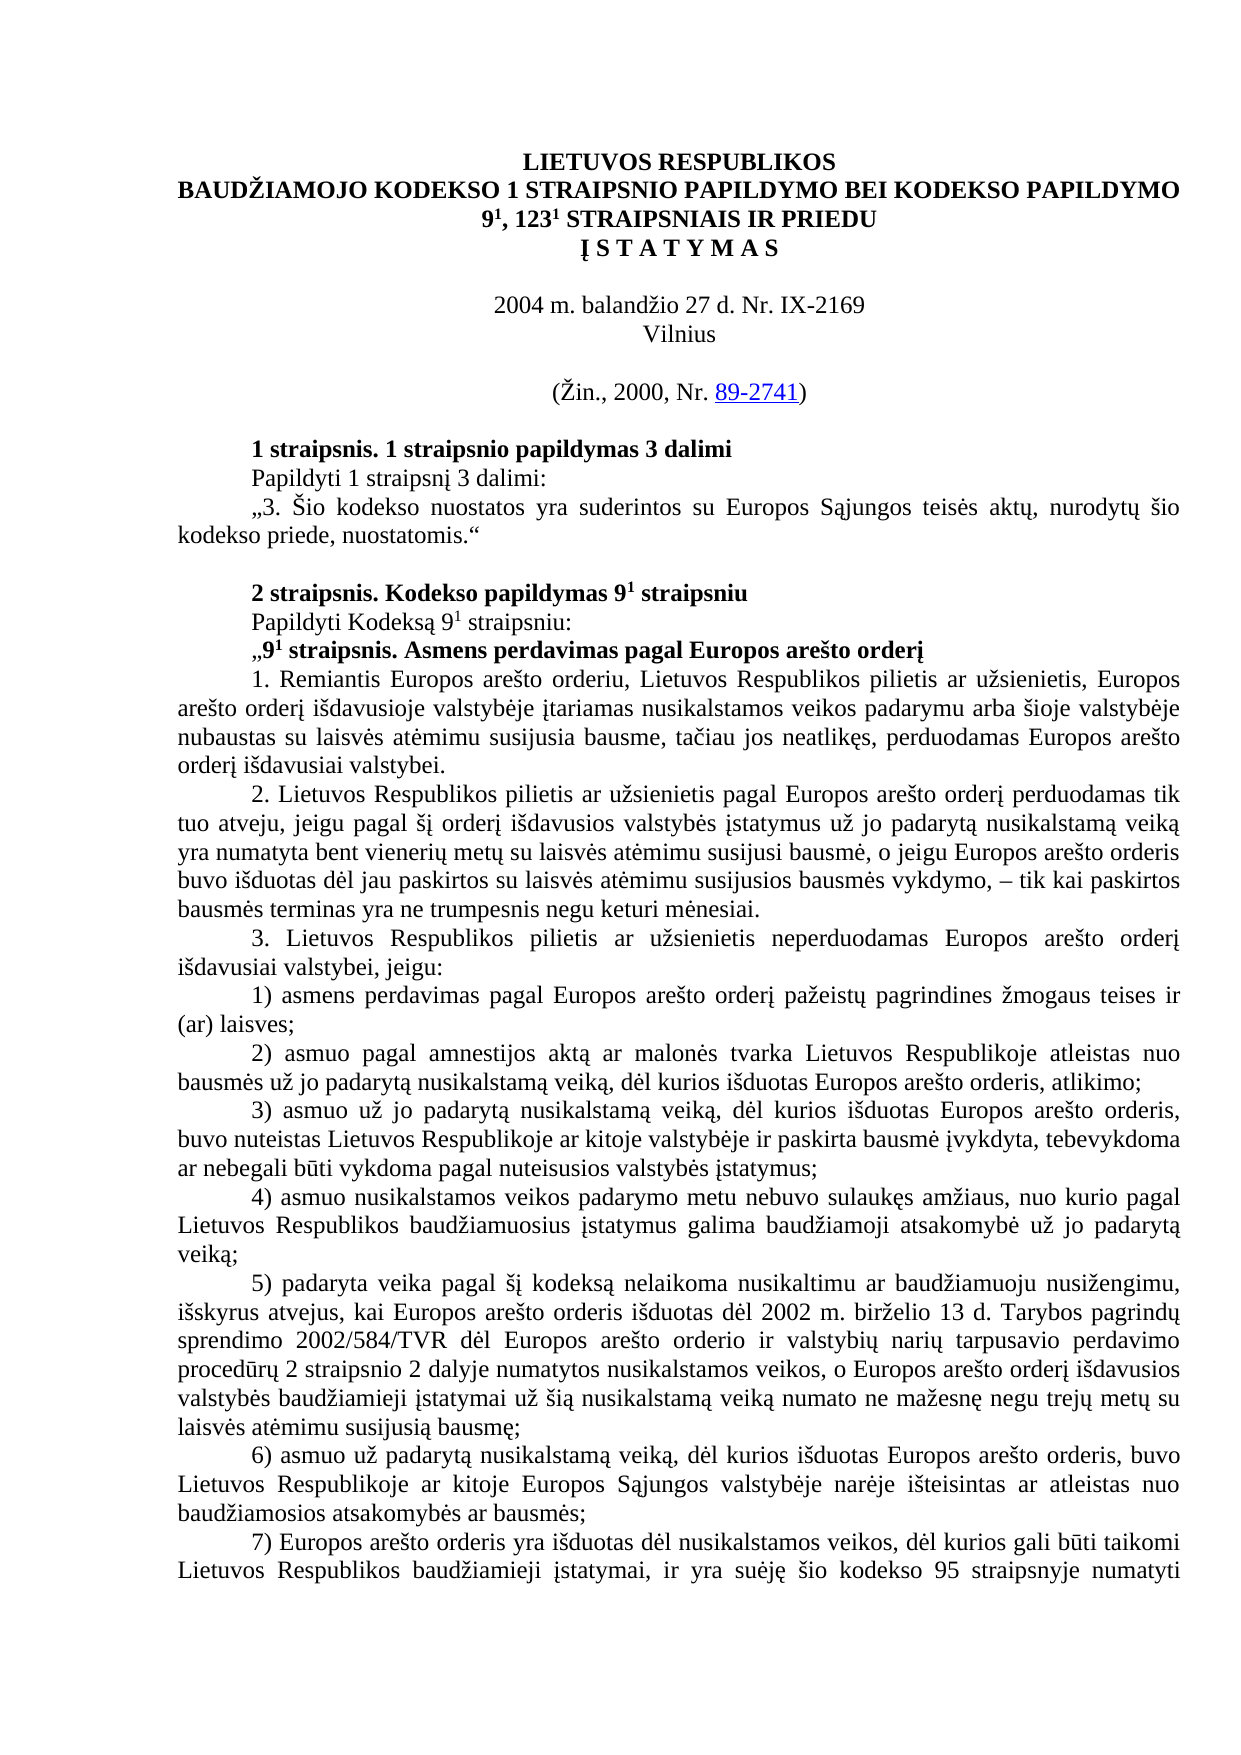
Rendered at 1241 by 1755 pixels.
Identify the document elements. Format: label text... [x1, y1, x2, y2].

text Papildyti Kodeksą 91 straipsniu: [177, 607, 1181, 636]
text 5) padaryta veika pagal šį kodeksą nelaikoma nusikaltimu ar baudžiamuoju nusižengimu, išskyrus atvejus, kai Europos arešto orderis išduotas dėl 2002 m. birželio 13 d. Tarybos pagrindų sprendimo 2002/584/TVR dėl Europos arešto orderio ir valstybių narių tarpusavio perdavimo procedūrų 2 straipsnio 2 dalyje numatytos nusikalstamos veikos, o Europos arešto orderį išdavusios valstybės baudžiamieji įstatymai už šią nusikalstamą veiką numato ne mažesnę negu trejų metų su laisvės atėmimu susijusią bausmę; [177, 1268, 1181, 1441]
text LIETUVOS RESPUBLIKOS [177, 147, 1181, 176]
text 2. Lietuvos Respublikos pilietis ar užsienietis pagal Europos arešto orderį perduodamas tik tuo atveju, jeigu pagal šį orderį išdavusios valstybės įstatymus už jo padarytą nusikalstamą veiką yra numatyta bent vienerių metų su laisvės atėmimu susijusi bausmė, o jeigu Europos arešto orderis buvo išduotas dėl jau paskirtos su laisvės atėmimu susijusios bausmės vykdymo, – tik kai paskirtos bausmės terminas yra ne trumpesnis negu keturi mėnesiai. [177, 779, 1181, 923]
text 6) asmuo už padarytą nusikalstamą veiką, dėl kurios išduotas Europos arešto orderis, buvo Lietuvos Respublikoje ar kitoje Europos Sąjungos valstybėje narėje išteisintas ar atleistas nuo baudžiamosios atsakomybės ar bausmės; [177, 1441, 1181, 1527]
text 1) asmens perdavimas pagal Europos arešto orderį pažeistų pagrindines žmogaus teises ir (ar) laisves; [177, 981, 1181, 1038]
text „3. Šio kodekso nuostatos yra suderintos su Europos Sąjungos teisės aktų, nurodytų šio kodekso priede, nuostatomis.“ [177, 492, 1181, 549]
text 2) asmuo pagal amnestijos aktą ar malonės tvarka Lietuvos Respublikoje atleistas nuo bausmės už jo padarytą nusikalstamą veiką, dėl kurios išduotas Europos arešto orderis, atlikimo; [177, 1038, 1181, 1096]
text „91 straipsnis. Asmens perdavimas pagal Europos arešto orderį [177, 636, 1181, 664]
text 3) asmuo už jo padarytą nusikalstamą veiką, dėl kurios išduotas Europos arešto orderis, buvo nuteistas Lietuvos Respublikoje ar kitoje valstybėje ir paskirta bausmė įvykdyta, tebevykdoma ar nebegali būti vykdoma pagal nuteisusios valstybės įstatymus; [177, 1096, 1181, 1182]
text BAUDŽIAMOJO KODEKSO 1 STRAIPSNIO PAPILDYMO BEI KODEKSO PAPILDYMO 91, 1231 STRAIPSNIAIS IR PRIEDU [177, 176, 1181, 233]
text Į S T A T Y M A S [177, 233, 1181, 262]
text Vilnius [177, 319, 1181, 348]
text 2004 m. balandžio 27 d. Nr. IX-2169 [177, 291, 1181, 319]
text 1 straipsnis. 1 straipsnio papildymas 3 dalimi [177, 434, 1181, 463]
text (Žin., 2000, Nr. 89-2741) [177, 377, 1181, 406]
text 1. Remiantis Europos arešto orderiu, Lietuvos Respublikos pilietis ar užsienietis, Europos arešto orderį išdavusioje valstybėje įtariamas nusikalstamos veikos padarymu arba šioje valstybėje nubaustas su laisvės atėmimu susijusia bausme, tačiau jos neatlikęs, perduodamas Europos arešto orderį išdavusiai valstybei. [177, 664, 1181, 779]
text Papildyti 1 straipsnį 3 dalimi: [177, 463, 1181, 492]
text 3. Lietuvos Respublikos pilietis ar užsienietis neperduodamas Europos arešto orderį išdavusiai valstybei, jeigu: [177, 923, 1181, 981]
text 7) Europos arešto orderis yra išduotas dėl nusikalstamos veikos, dėl kurios gali būti taikomi Lietuvos Respublikos baudžiamieji įstatymai, ir yra suėję šio kodekso 95 straipsnyje numatyti [177, 1527, 1181, 1584]
text 2 straipsnis. Kodekso papildymas 91 straipsniu [177, 578, 1181, 607]
text 4) asmuo nusikalstamos veikos padarymo metu nebuvo sulaukęs amžiaus, nuo kurio pagal Lietuvos Respublikos baudžiamuosius įstatymus galima baudžiamoji atsakomybė už jo padarytą veiką; [177, 1182, 1181, 1268]
